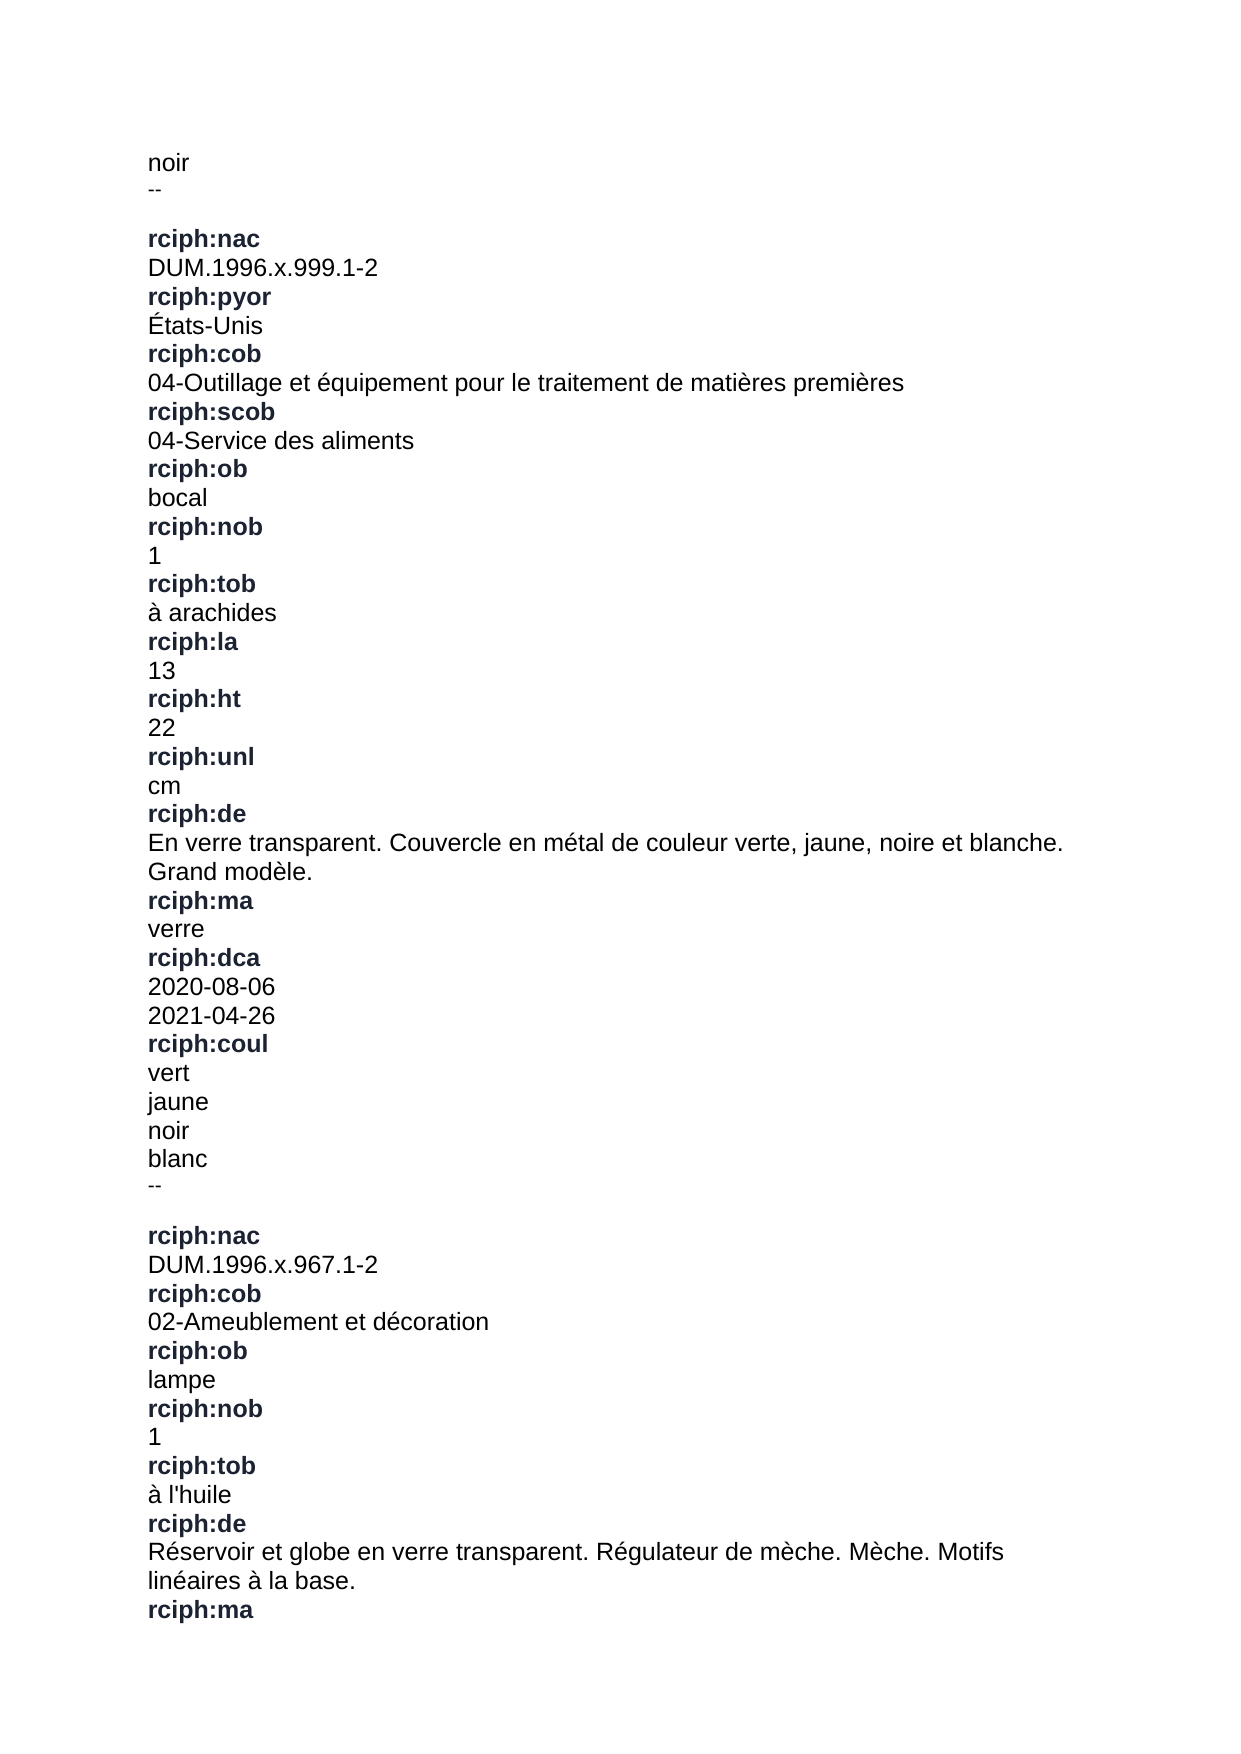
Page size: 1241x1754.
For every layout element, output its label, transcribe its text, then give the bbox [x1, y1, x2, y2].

text noir [148, 1116, 1092, 1144]
text En verre transparent. Couvercle en métal de couleur verte, jaune, noire et blanche. Grand modèle. [148, 828, 1092, 886]
text rciph:dca [148, 943, 1092, 972]
text à l'huile [148, 1480, 1092, 1508]
text rciph:nob [148, 1393, 1092, 1422]
text 1 [148, 541, 1092, 569]
text vert [148, 1058, 1092, 1087]
text verre [148, 914, 1092, 943]
text blanc [148, 1144, 1092, 1173]
text rciph:coul [148, 1029, 1092, 1058]
text Réservoir et globe en verre transparent. Régulateur de mèche. Mèche. Motifs linéaires à la base. [148, 1537, 1092, 1595]
text -- [148, 1173, 1092, 1197]
text rciph:la [148, 627, 1092, 656]
text noir [148, 148, 1092, 176]
text cm [148, 771, 1092, 799]
text 2021-04-26 [148, 1001, 1092, 1029]
text jaune [148, 1087, 1092, 1116]
text 04-Outillage et équipement pour le traitement de matières premières [148, 368, 1092, 397]
text rciph:ma [148, 1595, 1092, 1623]
text États-Unis [148, 311, 1092, 339]
text DUM.1996.x.999.1-2 [148, 253, 1092, 282]
text 2020-08-06 [148, 972, 1092, 1001]
text rciph:tob [148, 569, 1092, 598]
text rciph:ob [148, 1336, 1092, 1365]
text 04-Service des aliments [148, 426, 1092, 454]
text rciph:pyor [148, 282, 1092, 311]
text rciph:ht [148, 684, 1092, 713]
text rciph:cob [148, 339, 1092, 368]
text lampe [148, 1365, 1092, 1393]
text à arachides [148, 598, 1092, 627]
text rciph:nac [148, 1221, 1092, 1250]
text rciph:ob [148, 454, 1092, 483]
text rciph:unl [148, 742, 1092, 771]
text -- [148, 176, 1092, 200]
text 13 [148, 656, 1092, 684]
text DUM.1996.x.967.1-2 [148, 1250, 1092, 1278]
text rciph:ma [148, 886, 1092, 914]
text rciph:scob [148, 397, 1092, 426]
text 22 [148, 713, 1092, 742]
text rciph:nob [148, 512, 1092, 541]
text rciph:cob [148, 1278, 1092, 1307]
text bocal [148, 483, 1092, 512]
text rciph:de [148, 799, 1092, 828]
text 1 [148, 1422, 1092, 1451]
text 02-Ameublement et décoration [148, 1307, 1092, 1336]
text rciph:de [148, 1508, 1092, 1537]
text rciph:nac [148, 224, 1092, 253]
text rciph:tob [148, 1451, 1092, 1480]
